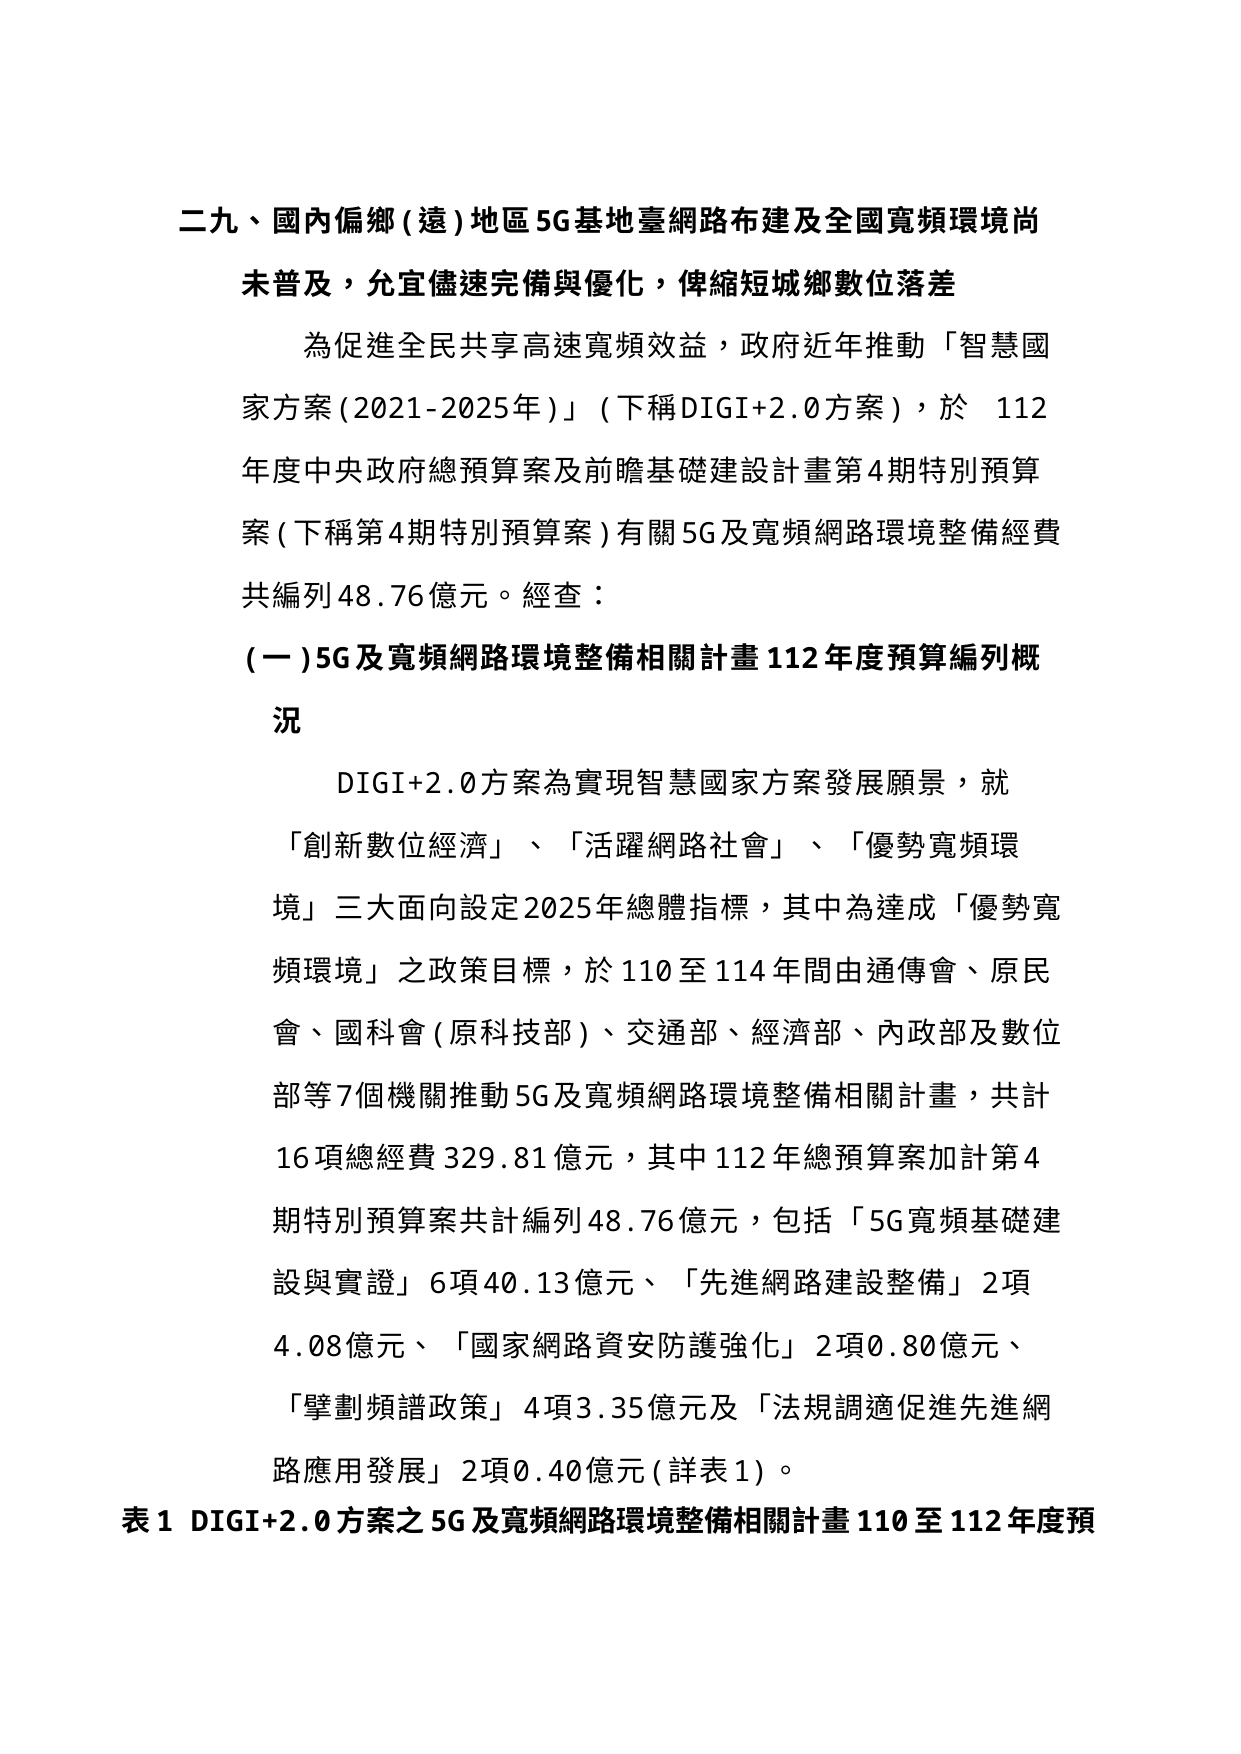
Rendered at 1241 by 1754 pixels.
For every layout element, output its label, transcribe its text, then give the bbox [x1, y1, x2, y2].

text 表1 DIGI+2.0方案之5G及寬頻網路環境整備相關計畫110至112年度預 [121, 1490, 1116, 1542]
text (一)5G及寬頻網路環境整備相關計畫112年度預算編列概況 [236, 615, 1063, 740]
text DIGI+2.0方案為實現智慧國家方案發展願景，就「創新數位經濟」、「活躍網路社會」、「優勢寬頻環境」三大面向設定2025年總體指標，其中為達成「優勢寬頻環境」之政策目標，於110至114年間由通傳會、原民會、國科會(原科技部)、交通部、經濟部、內政部及數位部等7個機關推動5G及寬頻網路環境整備相關計畫，共計16項總經費329.81億元，其中112年總預算案加計第4期特別預算案共計編列48.76億元，包括「5G寬頻基礎建設與實證」6項40.13億元、「先進網路建設整備」2項4.08億元、「國家網路資安防護強化」2項0.80億元、「擘劃頻譜政策」4項3.35億元及「法規調適促進先進網路應用發展」2項0.40億元(詳表1)。 [266, 740, 1063, 1490]
text 為促進全民共享高速寬頻效益，政府近年推動「智慧國家方案(2021-2025年)」(下稱DIGI+2.0方案)，於 112年度中央政府總預算案及前瞻基礎建設計畫第4期特別預算案(下稱第4期特別預算案)有關5G及寬頻網路環境整備經費共編列48.76億元。經查： [236, 302, 1063, 615]
text 二九、國內偏鄉(遠)地區5G基地臺網路布建及全國寬頻環境尚未普及，允宜儘速完備與優化，俾縮短城鄉數位落差 [177, 177, 1063, 302]
